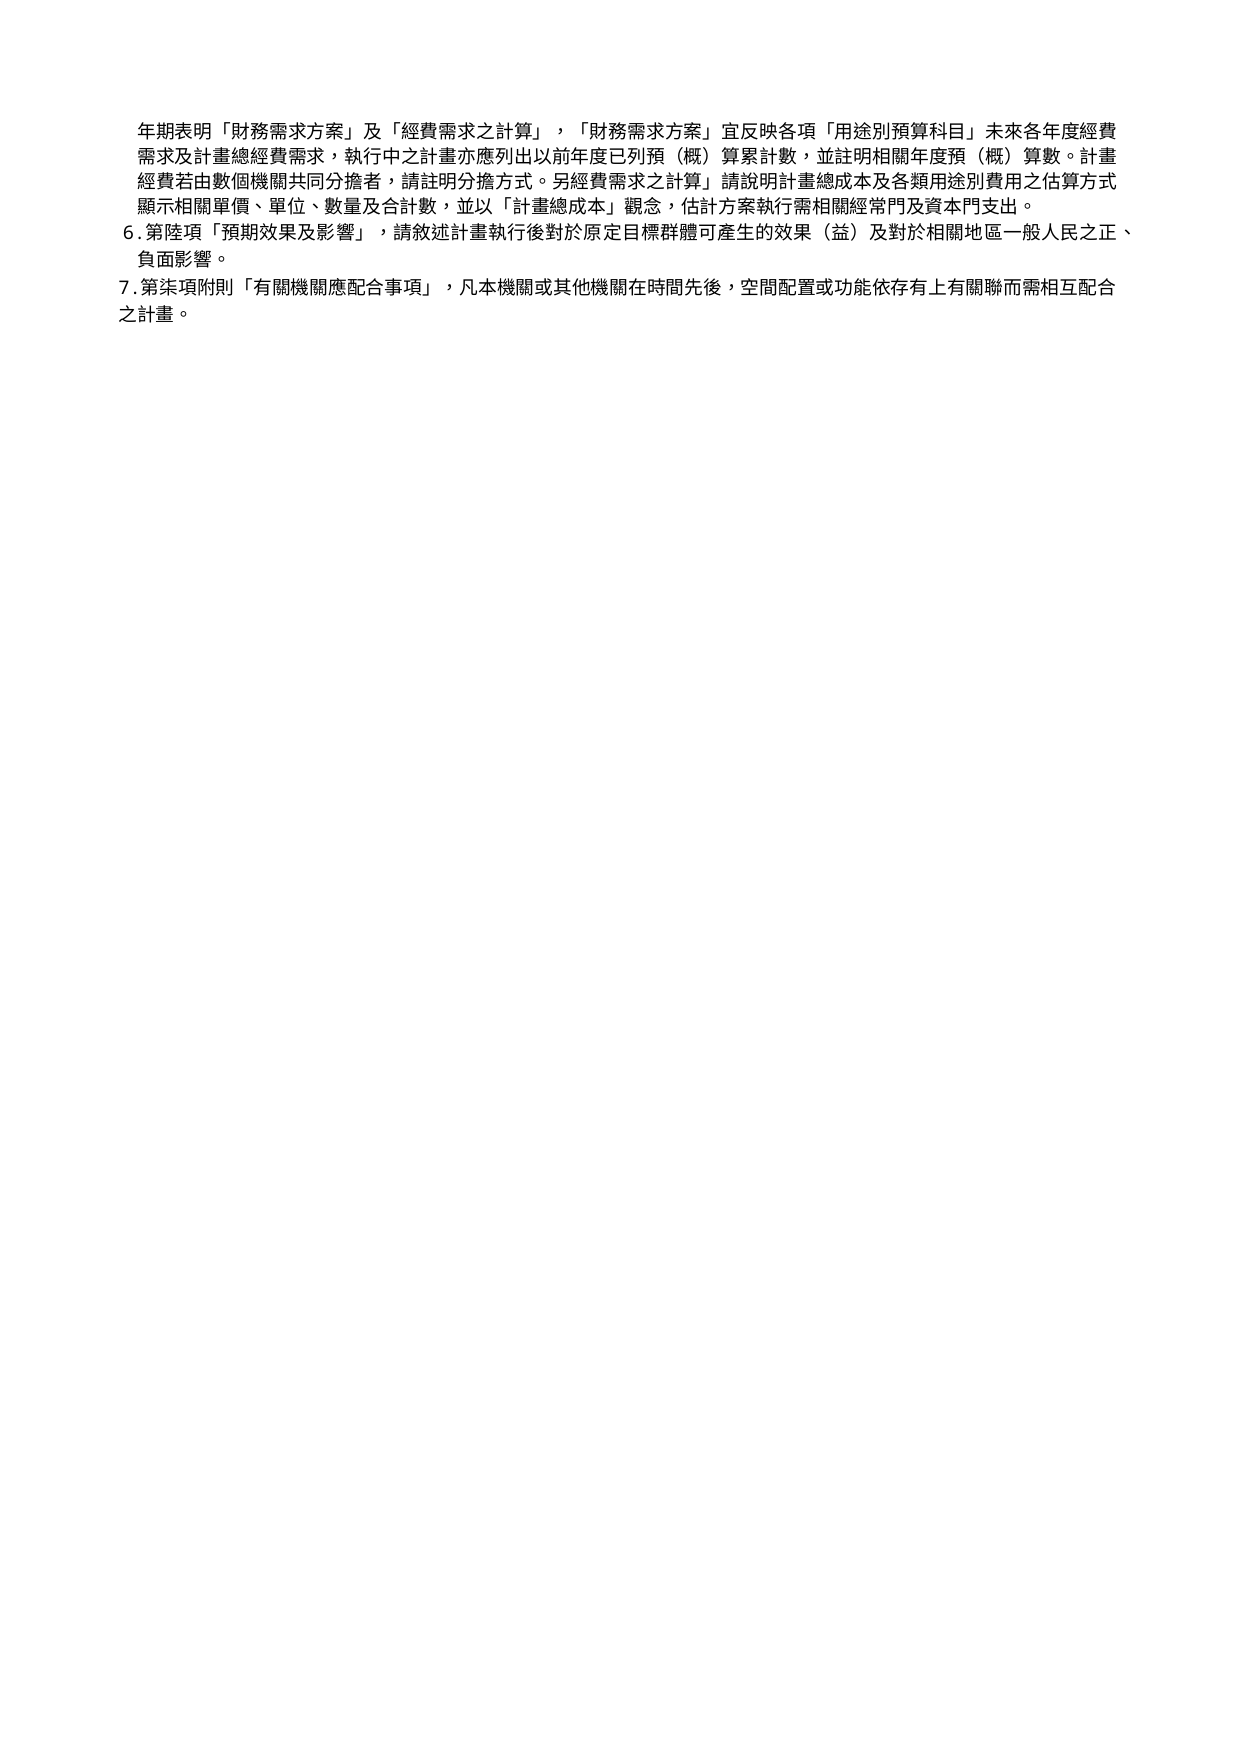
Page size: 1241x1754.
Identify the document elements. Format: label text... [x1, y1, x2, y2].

text 7.第柒項附則「有關機關應配合事項」，凡本機關或其他機關在時間先後，空間配置或功能依存有上有關聯而需相互配合之計畫。 [118, 272, 1122, 327]
text 年期表明「財務需求方案」及「經費需求之計算」，「財務需求方案」宜反映各項「用途別預算科目」未來各年度經費需求及計畫總經費需求，執行中之計畫亦應列出以前年度已列預（概）算累計數，並註明相關年度預（概）算數。計畫經費若由數個機關共同分擔者，請註明分擔方式。另經費需求之計算」請說明計畫總成本及各類用途別費用之估算方式顯示相關單價、單位、數量及合計數，並以「計畫總成本」觀念，估計方案執行需相關經常門及資本門支出。 [123, 118, 1118, 218]
text 6.第陸項「預期效果及影響」，請敘述計畫執行後對於原定目標群體可產生的效果（益）及對於相關地區一般人民之正、負面影響。 [123, 218, 1118, 272]
